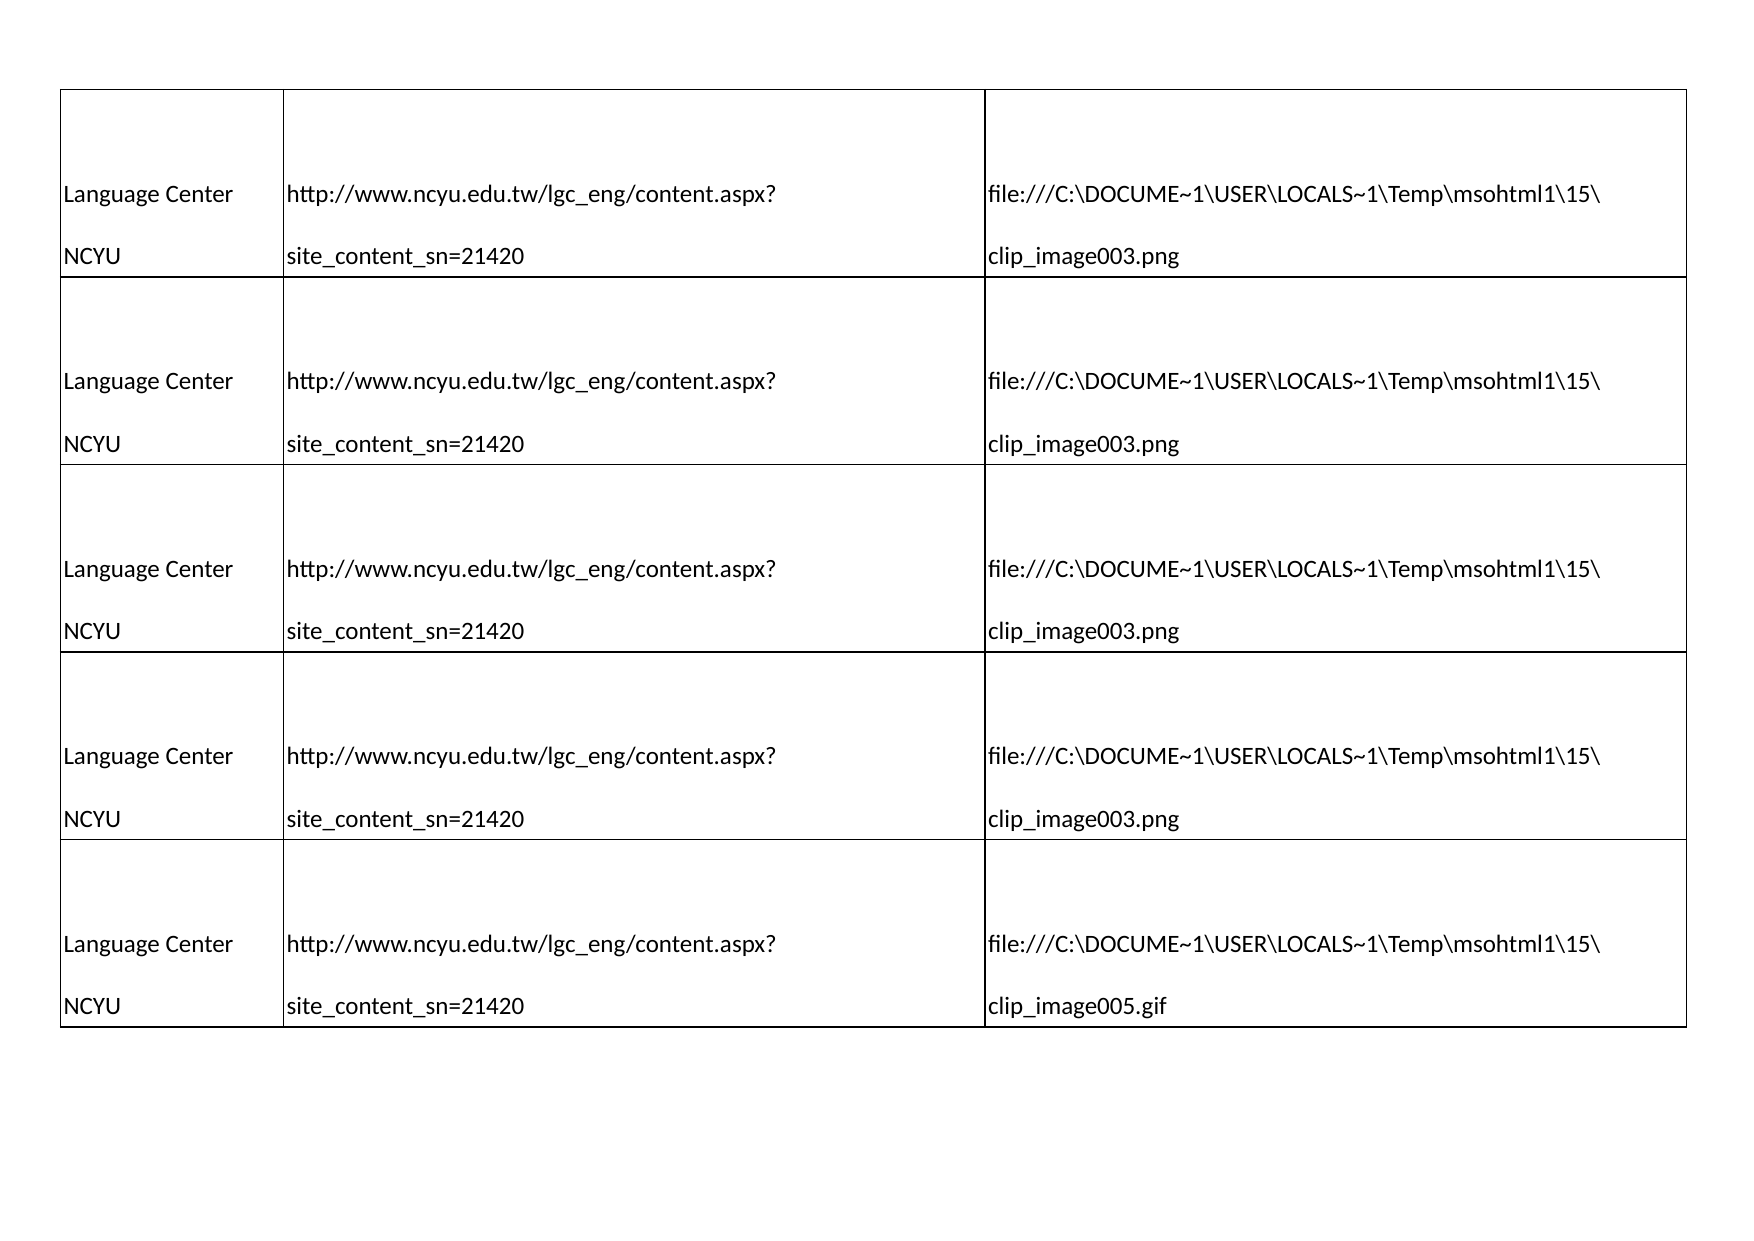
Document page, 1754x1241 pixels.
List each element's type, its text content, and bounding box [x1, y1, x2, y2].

table_cell Language Center NCYU [61, 90, 283, 276]
table_cell http://www.ncyu.edu.tw/lgc_eng/content.aspx?site_content_sn=21420 [284, 653, 984, 839]
table_cell http://www.ncyu.edu.tw/lgc_eng/content.aspx?site_content_sn=21420 [284, 90, 984, 276]
table_cell file:///C:\DOCUME~1\USER\LOCALS~1\Temp\msohtml1\15\clip_image003.png [986, 653, 1686, 839]
table_cell file:///C:\DOCUME~1\USER\LOCALS~1\Temp\msohtml1\15\clip_image003.png [986, 278, 1686, 464]
table_cell Language Center NCYU [61, 278, 283, 464]
table_cell file:///C:\DOCUME~1\USER\LOCALS~1\Temp\msohtml1\15\clip_image005.gif [986, 840, 1686, 1026]
table_cell file:///C:\DOCUME~1\USER\LOCALS~1\Temp\msohtml1\15\clip_image003.png [986, 465, 1686, 651]
table_cell http://www.ncyu.edu.tw/lgc_eng/content.aspx?site_content_sn=21420 [284, 465, 984, 651]
table_cell Language Center NCYU [61, 653, 283, 839]
table_cell http://www.ncyu.edu.tw/lgc_eng/content.aspx?site_content_sn=21420 [284, 840, 984, 1026]
table_cell Language Center NCYU [61, 465, 283, 651]
table_cell Language Center NCYU [61, 840, 283, 1026]
table_cell file:///C:\DOCUME~1\USER\LOCALS~1\Temp\msohtml1\15\clip_image003.png [986, 90, 1686, 276]
table_cell http://www.ncyu.edu.tw/lgc_eng/content.aspx?site_content_sn=21420 [284, 278, 984, 464]
